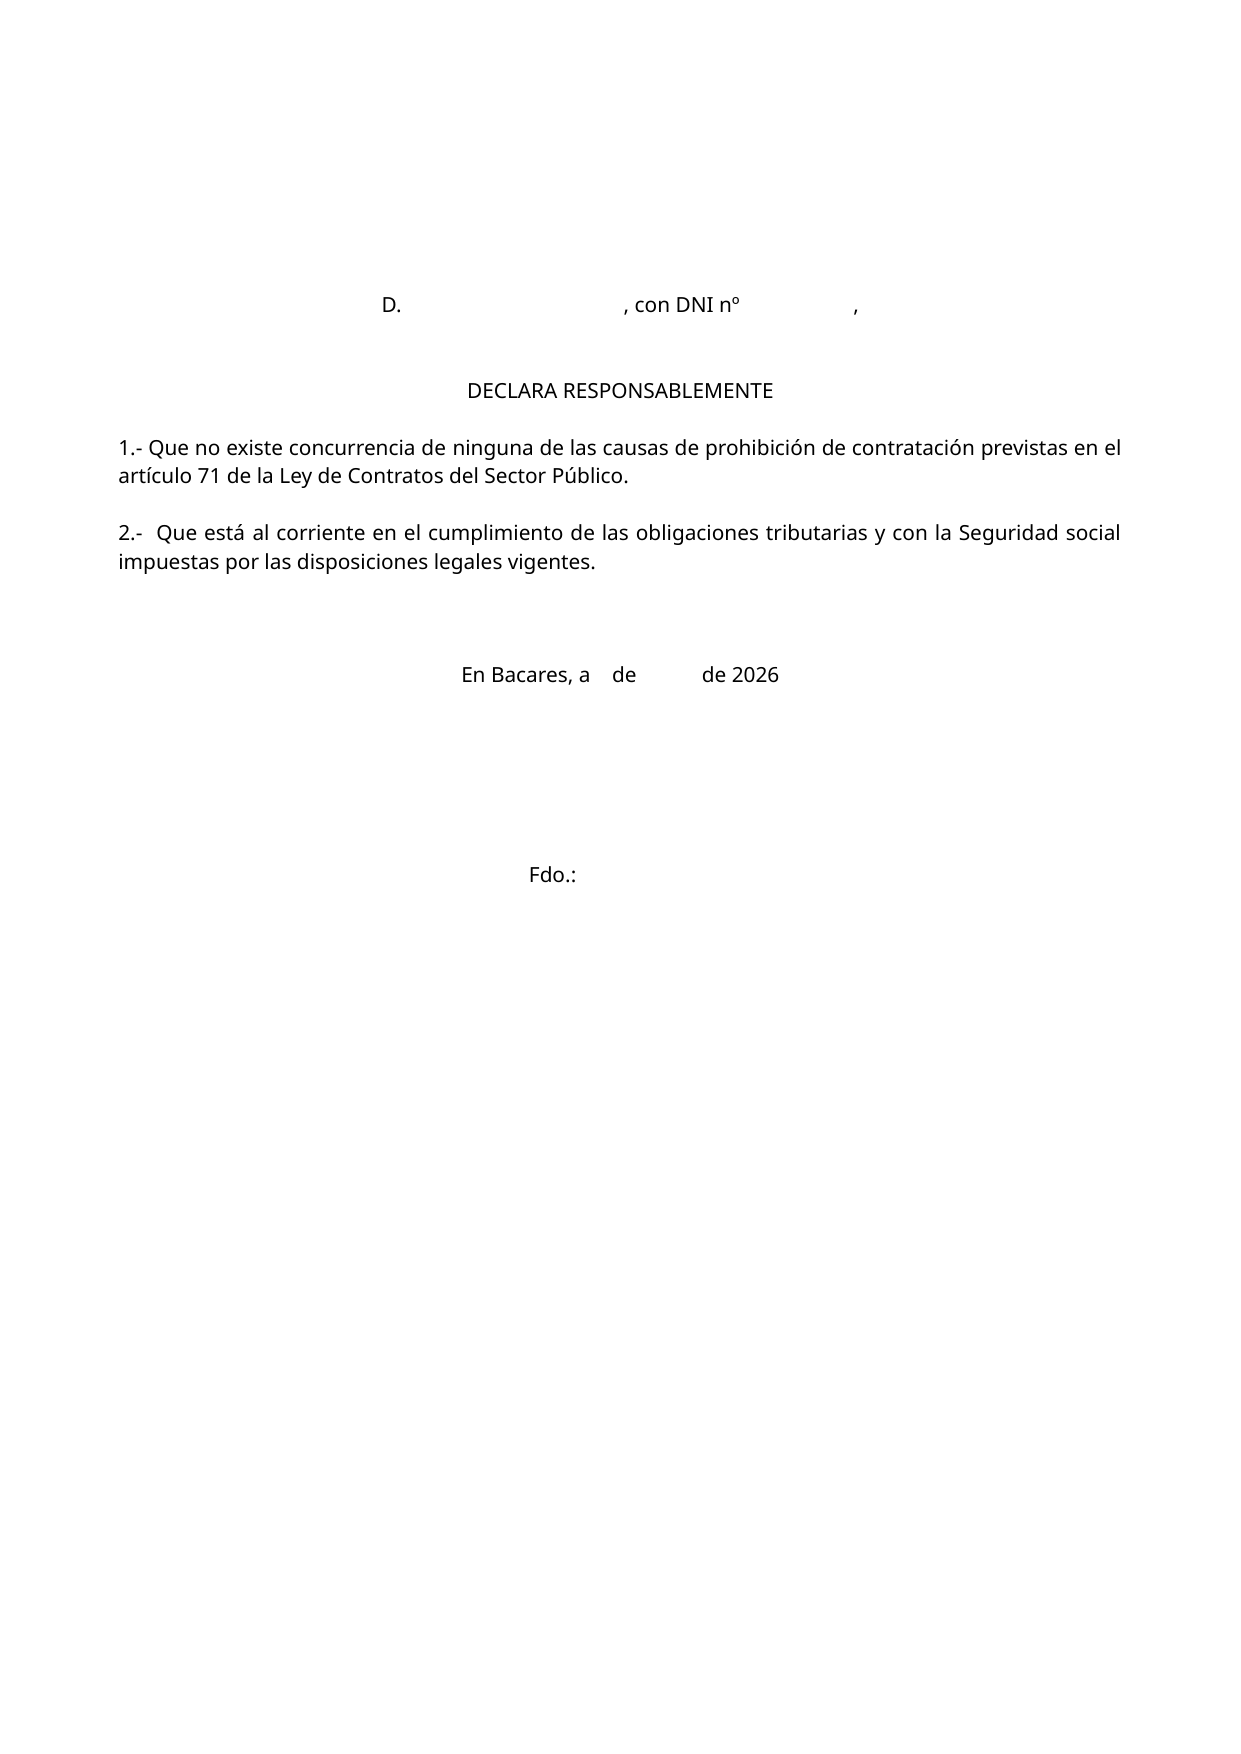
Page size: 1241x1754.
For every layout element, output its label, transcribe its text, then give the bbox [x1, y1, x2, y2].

text DECLARA RESPONSABLEMENTE [118, 376, 1122, 404]
text Fdo.: [118, 860, 1122, 888]
text En Bacares, a de de 2026 [118, 661, 1122, 689]
text 1.- Que no existe concurrencia de ninguna de las causas de prohibición de contratación previstas en el artículo 71 de la Ley de Contratos del Sector Público. [118, 433, 1122, 490]
text 2.- Que está al corriente en el cumplimiento de las obligaciones tributarias y con la Seguridad social impuestas por las disposiciones legales vigentes. [118, 518, 1122, 575]
text D. , con DNI nº , [118, 291, 1122, 319]
